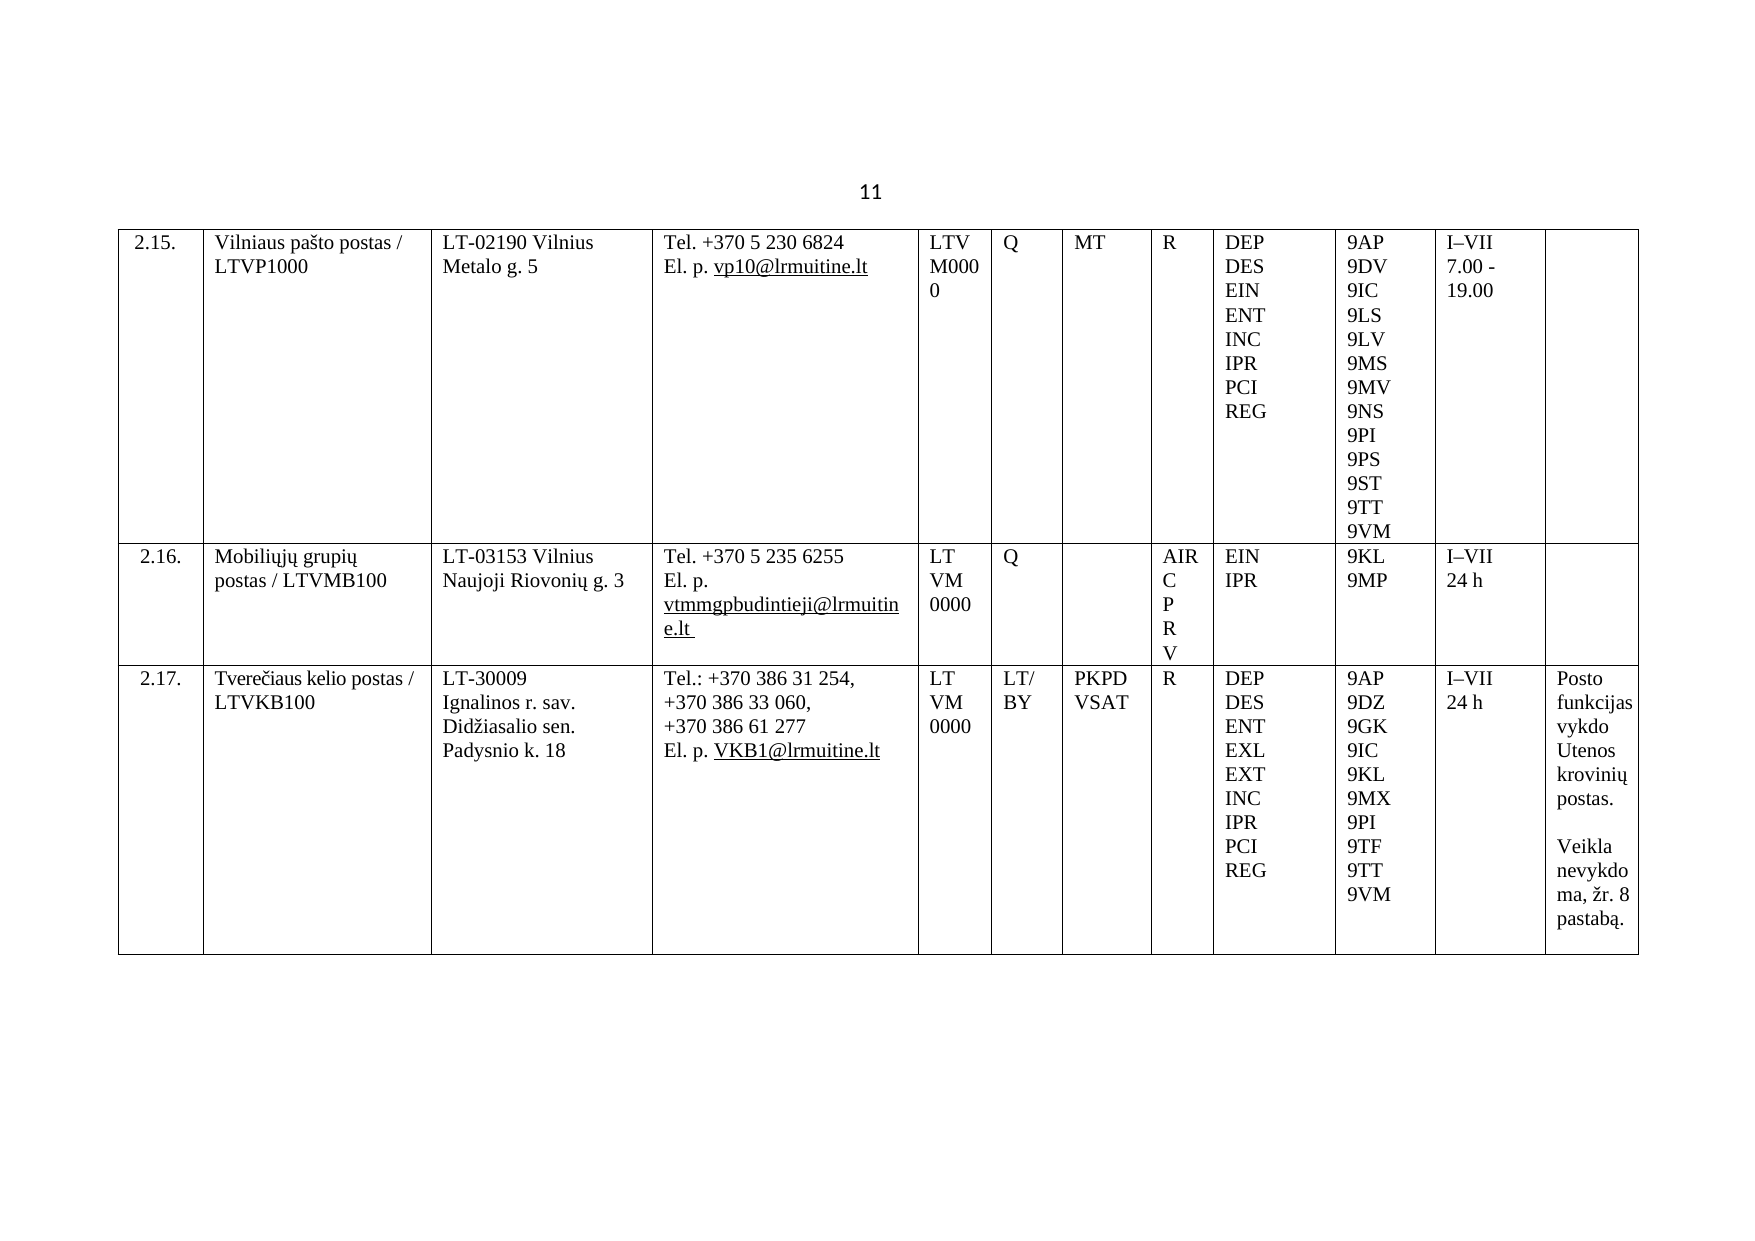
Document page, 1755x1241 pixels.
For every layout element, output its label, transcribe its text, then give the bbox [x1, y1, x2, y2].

table_cell EIN IPR [1214, 544, 1335, 664]
table_cell MT [1063, 230, 1151, 543]
table_cell Q [992, 544, 1062, 664]
table_cell 9AP 9DZ 9GK 9IC 9KL 9MX 9PI 9TF 9TT 9VM [1336, 666, 1435, 954]
table_cell LT VM 0000 [919, 544, 991, 664]
table_cell I–VII 24 h [1436, 666, 1545, 954]
table_cell I–VII 24 h [1436, 544, 1545, 664]
table_cell Tel. +370 5 235 6255 El. p. vtmmgpbudintieji@lrmuitine.lt [653, 544, 918, 664]
table_cell I–VII 7.00 -19.00 [1436, 230, 1545, 543]
table_cell LT/BY [992, 666, 1062, 954]
table_cell 2.15. [119, 230, 203, 543]
table_cell [1546, 230, 1638, 543]
table_cell R [1152, 230, 1213, 543]
table_cell 2.17. [119, 666, 203, 954]
table_cell LTVM0000 [919, 230, 991, 543]
table_cell R [1152, 666, 1213, 954]
table_cell 9AP 9DV 9IC 9LS 9LV 9MS 9MV 9NS 9PI 9PS 9ST 9TT 9VM [1336, 230, 1435, 543]
table_cell Tel.: +370 386 31 254, +370 386 33 060, +370 386 61 277 El. p. VKB1@lrmuitine.lt [653, 666, 918, 954]
table_cell Posto funkcijas vykdo Utenos krovinių postas. Veikla nevykdoma, žr. 8 pastabą. [1546, 666, 1638, 954]
table_cell 2.16. [119, 544, 203, 664]
table_cell PKPD VSAT [1063, 666, 1151, 954]
table_cell LT-02190 Vilnius Metalo g. 5 [432, 230, 652, 543]
table_cell [1063, 544, 1151, 664]
table_cell Q [992, 230, 1062, 543]
table_cell Mobiliųjų grupių postas / LTVMB100 [204, 544, 431, 664]
table_cell DEP DES EIN ENT INC IPR PCI REG [1214, 230, 1335, 543]
table_cell Vilniaus pašto postas / LTVP1000 [204, 230, 431, 543]
table_cell AIR C P R V [1152, 544, 1213, 664]
table_cell DEP DES ENT EXL EXT INC IPR PCI REG [1214, 666, 1335, 954]
table_cell LT-30009 Ignalinos r. sav. Didžiasalio sen. Padysnio k. 18 [432, 666, 652, 954]
table_cell Tverečiaus kelio postas / LTVKB100 [204, 666, 431, 954]
table_cell LT VM 0000 [919, 666, 991, 954]
table_cell 9KL 9MP [1336, 544, 1435, 664]
table_cell Tel. +370 5 230 6824 El. p. vp10@lrmuitine.lt [653, 230, 918, 543]
table_cell LT-03153 Vilnius Naujoji Riovonių g. 3 [432, 544, 652, 664]
table_cell [1546, 544, 1638, 664]
